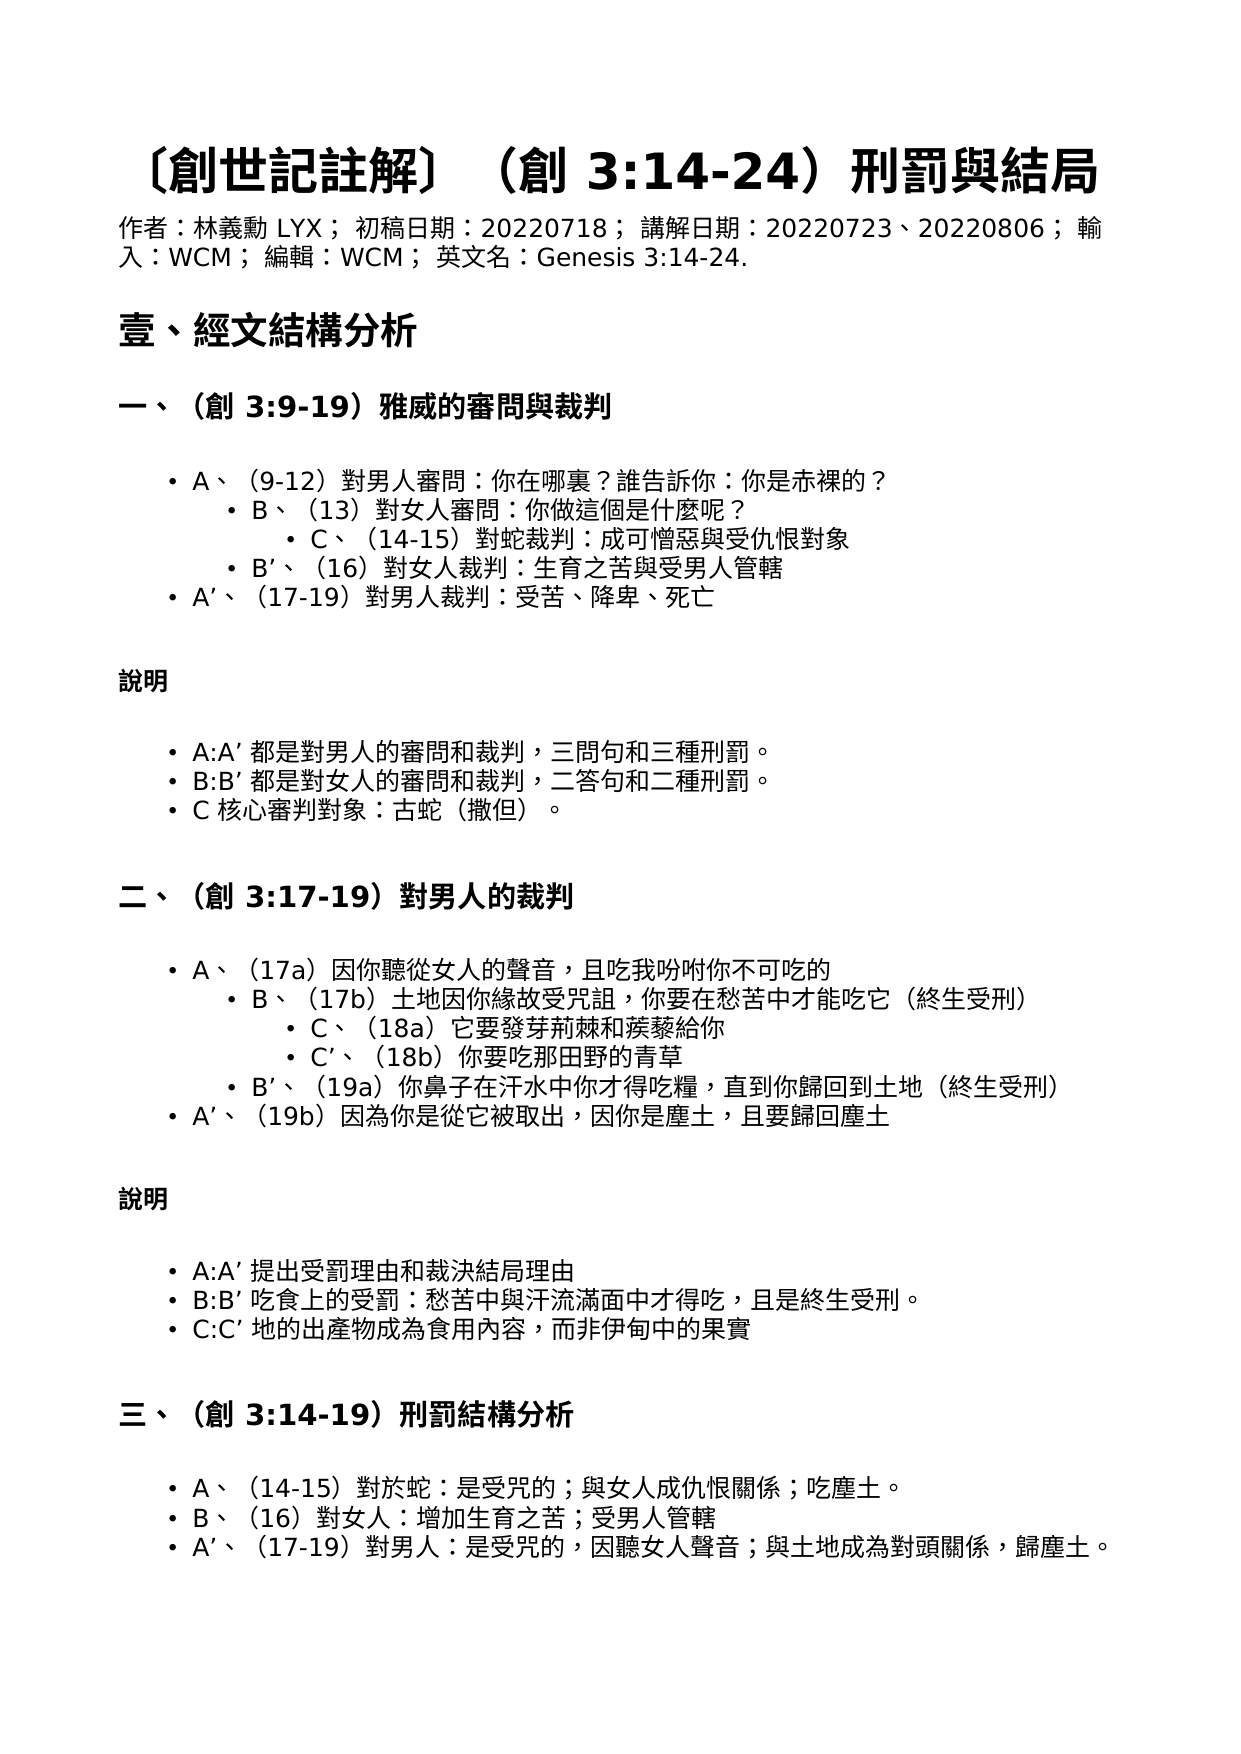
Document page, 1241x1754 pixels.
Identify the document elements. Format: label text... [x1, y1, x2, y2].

text 作者：林義勳 LYX； 初稿日期：20220718； 講解日期：20220723、20220806； 輸入：WCM； 編輯：WCM； 英文名：Genesis 3:14-24. [118, 214, 1122, 272]
list A:A’ 都是對男人的審問和裁判，三問句和三種刑罰。 [177, 738, 1122, 767]
list C:C’ 地的出產物成為食用內容，而非伊甸中的果實 [177, 1315, 1122, 1344]
list A:A’ 提出受罰理由和裁決結局理由 [177, 1257, 1122, 1286]
subtitle 二、（創 3:17-19）對男人的裁判 [118, 880, 1122, 914]
list A’、（17-19）對男人裁判：受苦、降卑、死亡 [177, 583, 1122, 613]
list A、（17a）因你聽從女人的聲音，且吃我吩咐你不可吃的 [177, 956, 1122, 985]
list B:B’ 都是對女人的審問和裁判，二答句和二種刑罰。 [177, 767, 1122, 797]
subtitle 一、（創 3:9-19）雅威的審問與裁判 [118, 391, 1122, 425]
subtitle 〔創世記註解〕（創 3:14-24）刑罰與結局 [118, 143, 1122, 201]
list B、（16）對女人：增加生育之苦；受男人管轄 [177, 1504, 1122, 1533]
subtitle 壹、經文結構分析 [118, 310, 1122, 353]
subtitle 說明 [118, 667, 1122, 696]
list B、（13）對女人審問：你做這個是什麼呢？ [236, 496, 1122, 525]
list B’、（19a）你鼻子在汗水中你才得吃糧，直到你歸回到土地（終生受刑） [236, 1073, 1122, 1102]
list A、（9-12）對男人審問：你在哪裏？誰告訴你：你是赤裸的？ [177, 467, 1122, 496]
list C 核心審判對象：古蛇（撒但）。 [177, 797, 1122, 826]
list C’、（18b）你要吃那田野的青草 [295, 1044, 1122, 1073]
list A’、（17-19）對男人：是受咒的，因聽女人聲音；與土地成為對頭關係，歸塵土。 [177, 1533, 1122, 1562]
list C、（18a）它要發芽荊棘和蒺藜給你 [295, 1014, 1122, 1044]
list B、（17b）土地因你緣故受咒詛，你要在愁苦中才能吃它（終生受刑） [236, 985, 1122, 1014]
subtitle 說明 [118, 1186, 1122, 1215]
list C、（14-15）對蛇裁判：成可憎惡與受仇恨對象 [295, 525, 1122, 554]
subtitle 三、（創 3:14-19）刑罰結構分析 [118, 1399, 1122, 1433]
list A’、（19b）因為你是從它被取出，因你是塵土，且要歸回塵土 [177, 1102, 1122, 1131]
list B’、（16）對女人裁判：生育之苦與受男人管轄 [236, 554, 1122, 583]
list A、（14-15）對於蛇：是受咒的；與女人成仇恨關係；吃塵土。 [177, 1475, 1122, 1504]
list B:B’ 吃食上的受罰：愁苦中與汗流滿面中才得吃，且是終生受刑。 [177, 1286, 1122, 1315]
